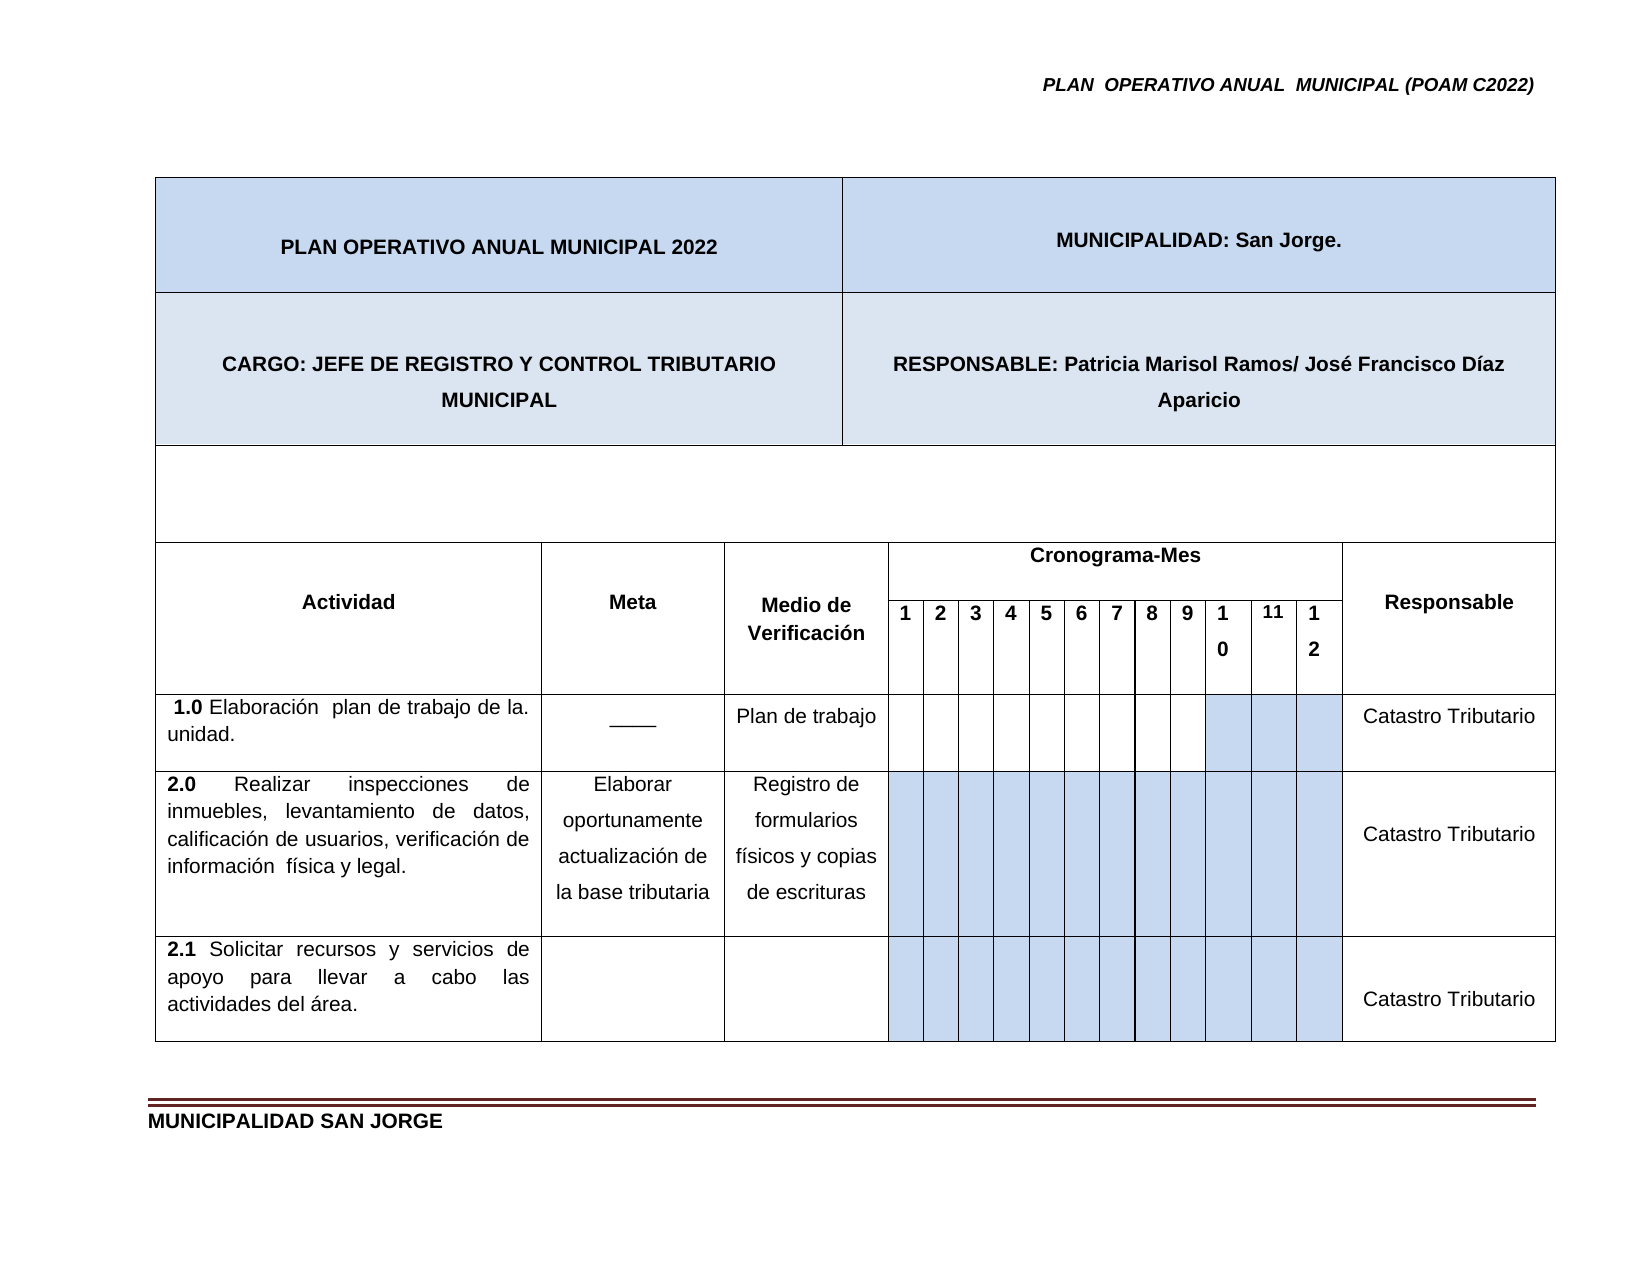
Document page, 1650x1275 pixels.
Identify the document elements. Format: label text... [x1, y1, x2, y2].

table_cell CARGO: JEFE DE REGISTRO Y CONTROL TRIBUTARIO MUNICIPAL [156, 293, 842, 444]
table_cell Catastro Tributario [1343, 772, 1555, 936]
table_cell [959, 772, 993, 936]
table_cell [1252, 937, 1296, 1041]
table_cell 8 [1136, 601, 1170, 694]
table_cell [994, 695, 1029, 771]
table_cell [1252, 695, 1296, 771]
table_cell [1100, 695, 1134, 771]
table_cell RESPONSABLE: Patricia Marisol Ramos/ José Francisco Díaz Aparicio [843, 293, 1555, 444]
table_cell [1100, 937, 1134, 1041]
table_cell [889, 695, 923, 771]
table_cell [156, 446, 1555, 542]
table_cell [1171, 695, 1205, 771]
table_cell [994, 772, 1029, 936]
table_cell [1171, 937, 1205, 1041]
table_cell [959, 937, 993, 1041]
table_cell [1206, 937, 1251, 1041]
table_header PLAN OPERATIVO ANUAL MUNICIPAL 2022 [156, 178, 842, 292]
table_cell [725, 937, 888, 1041]
table_cell [1297, 937, 1342, 1041]
table_cell 1.0 Elaboración plan de trabajo de la. unidad. [156, 695, 541, 771]
table_cell 4 [994, 601, 1029, 694]
table_cell 1 [889, 601, 923, 694]
table_cell 6 [1065, 601, 1099, 694]
table_cell [889, 937, 923, 1041]
table_cell 12 [1297, 601, 1342, 694]
table_cell [959, 695, 993, 771]
table_cell [1297, 772, 1342, 936]
table_cell Actividad [156, 543, 541, 694]
table_cell 11 [1252, 601, 1296, 694]
table_cell 9 [1171, 601, 1205, 694]
table_cell 7 [1100, 601, 1134, 694]
table_cell Medio de Verificación [725, 543, 888, 694]
table_cell 10 [1206, 601, 1251, 694]
table_cell 2.1 Solicitar recursos y servicios de apoyo para llevar a cabo las actividades del área. [156, 937, 541, 1041]
table_cell Catastro Tributario [1343, 937, 1555, 1041]
table_cell [1065, 772, 1099, 936]
table_cell [1206, 772, 1251, 936]
table_cell [542, 937, 724, 1041]
table_cell [1065, 937, 1099, 1041]
table_cell Elaborar oportunamente actualización de la base tributaria [542, 772, 724, 936]
table_cell [889, 772, 923, 936]
table_cell 2 [924, 601, 958, 694]
table_cell [1171, 772, 1205, 936]
table_header MUNICIPALIDAD: San Jorge. [843, 178, 1555, 292]
table_cell [1100, 772, 1134, 936]
table_cell [1206, 695, 1251, 771]
table_cell ____ [542, 695, 724, 771]
table_cell 3 [959, 601, 993, 694]
table_cell 2.0 Realizar inspecciones de inmuebles, levantamiento de datos, calificación de usuarios, verificación de información física y legal. [156, 772, 541, 936]
table_cell Catastro Tributario [1343, 695, 1555, 771]
table_cell [1252, 772, 1296, 936]
table_cell [1136, 772, 1170, 936]
table_cell Plan de trabajo [725, 695, 888, 771]
table_cell [924, 937, 958, 1041]
table_cell [1030, 937, 1064, 1041]
table_cell Registro de formularios físicos y copias de escrituras [725, 772, 888, 936]
table_cell [1136, 695, 1170, 771]
table_cell [1136, 937, 1170, 1041]
table_cell [924, 772, 958, 936]
table_cell [924, 695, 958, 771]
table_cell [1030, 695, 1064, 771]
table_cell [1297, 695, 1342, 771]
table_cell [1030, 772, 1064, 936]
table_cell Responsable [1343, 543, 1555, 694]
table_cell 5 [1030, 601, 1064, 694]
table_cell [994, 937, 1029, 1041]
table_cell Cronograma-Mes [889, 543, 1342, 600]
table_cell Meta [542, 543, 724, 694]
table_cell [1065, 695, 1099, 771]
